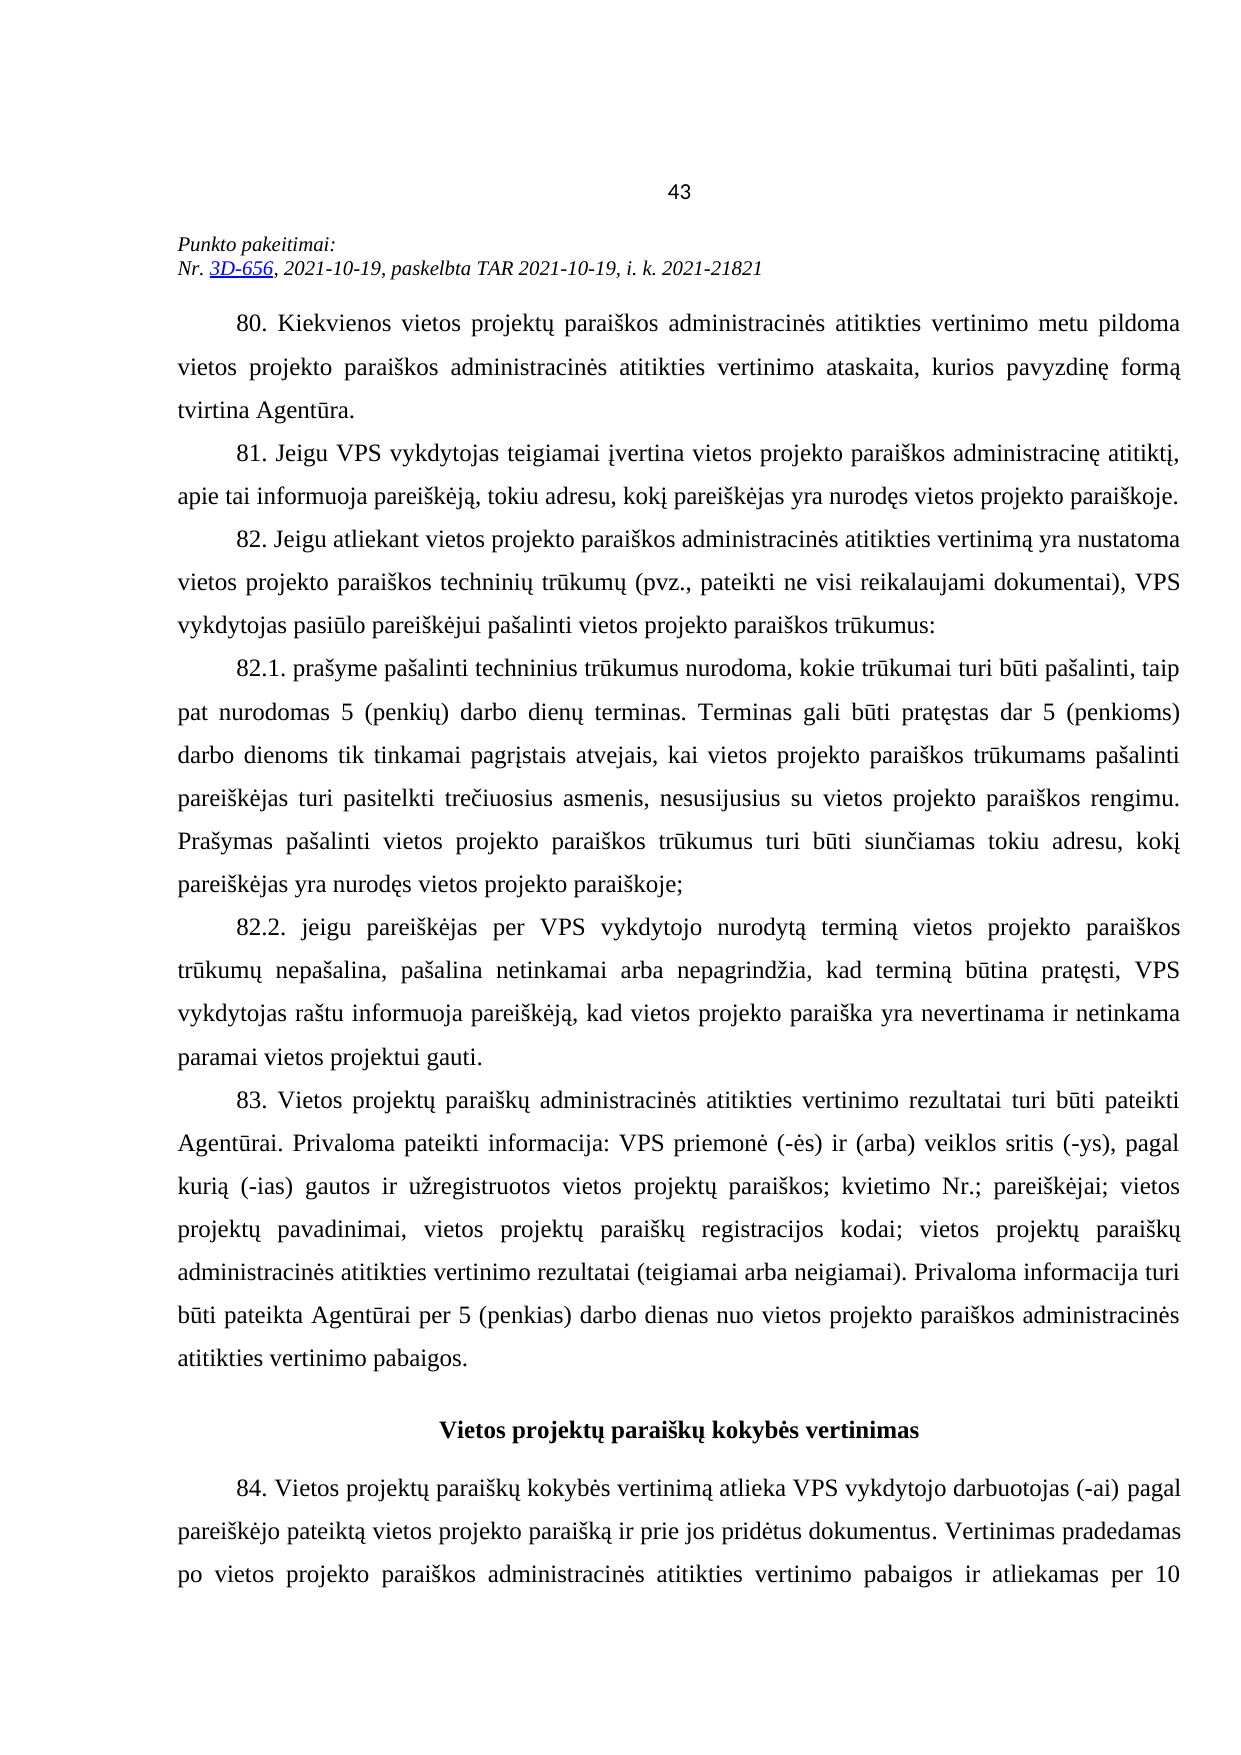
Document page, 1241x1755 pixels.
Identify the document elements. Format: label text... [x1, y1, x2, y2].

text Nr. 3D-656, 2021-10-19, paskelbta TAR 2021-10-19, i. k. 2021-21821 [177, 256, 1181, 280]
text Punkto pakeitimai: [177, 232, 1181, 256]
text 82.2. jeigu pareiškėjas per VPS vykdytojo nurodytą terminą vietos projekto paraiškos trūkumų nepašalina, pašalina netinkamai arba nepagrindžia, kad terminą būtina pratęsti, VPS vykdytojas raštu informuoja pareiškėją, kad vietos projekto paraiška yra nevertinama ir netinkama paramai vietos projektui gauti. [177, 912, 1181, 1070]
text Vietos projektų paraiškų kokybės vertinimas [177, 1415, 1181, 1444]
text 82.1. prašyme pašalinti techninius trūkumus nurodoma, kokie trūkumai turi būti pašalinti, taip pat nurodomas 5 (penkių) darbo dienų terminas. Terminas gali būti pratęstas dar 5 (penkioms) darbo dienoms tik tinkamai pagrįstais atvejais, kai vietos projekto paraiškos trūkumams pašalinti pareiškėjas turi pasitelkti trečiuosius asmenis, nesusijusius su vietos projekto paraiškos rengimu. Prašymas pašalinti vietos projekto paraiškos trūkumus turi būti siunčiamas tokiu adresu, kokį pareiškėjas yra nurodęs vietos projekto paraiškoje; [177, 653, 1181, 898]
text 81. Jeigu VPS vykdytojas teigiamai įvertina vietos projekto paraiškos administracinę atitiktį, apie tai informuoja pareiškėją, tokiu adresu, kokį pareiškėjas yra nurodęs vietos projekto paraiškoje. [177, 438, 1181, 510]
text 83. Vietos projektų paraiškų administracinės atitikties vertinimo rezultatai turi būti pateikti Agentūrai. Privaloma pateikti informacija: VPS priemonė (-ės) ir (arba) veiklos sritis (-ys), pagal kurią (-ias) gautos ir užregistruotos vietos projektų paraiškos; kvietimo Nr.; pareiškėjai; vietos projektų pavadinimai, vietos projektų paraiškų registracijos kodai; vietos projektų paraiškų administracinės atitikties vertinimo rezultatai (teigiamai arba neigiamai). Privaloma informacija turi būti pateikta Agentūrai per 5 (penkias) darbo dienas nuo vietos projekto paraiškos administracinės atitikties vertinimo pabaigos. [177, 1085, 1181, 1372]
text 84. Vietos projektų paraiškų kokybės vertinimą atlieka VPS vykdytojo darbuotojas (-ai) pagal pareiškėjo pateiktą vietos projekto paraišką ir prie jos pridėtus dokumentus. Vertinimas pradedamas po vietos projekto paraiškos administracinės atitikties vertinimo pabaigos ir atliekamas per 10 [177, 1473, 1181, 1588]
text 80. Kiekvienos vietos projektų paraiškos administracinės atitikties vertinimo metu pildoma vietos projekto paraiškos administracinės atitikties vertinimo ataskaita, kurios pavyzdinę formą tvirtina Agentūra. [177, 308, 1181, 423]
text 82. Jeigu atliekant vietos projekto paraiškos administracinės atitikties vertinimą yra nustatoma vietos projekto paraiškos techninių trūkumų (pvz., pateikti ne visi reikalaujami dokumentai), VPS vykdytojas pasiūlo pareiškėjui pašalinti vietos projekto paraiškos trūkumus: [177, 524, 1181, 639]
